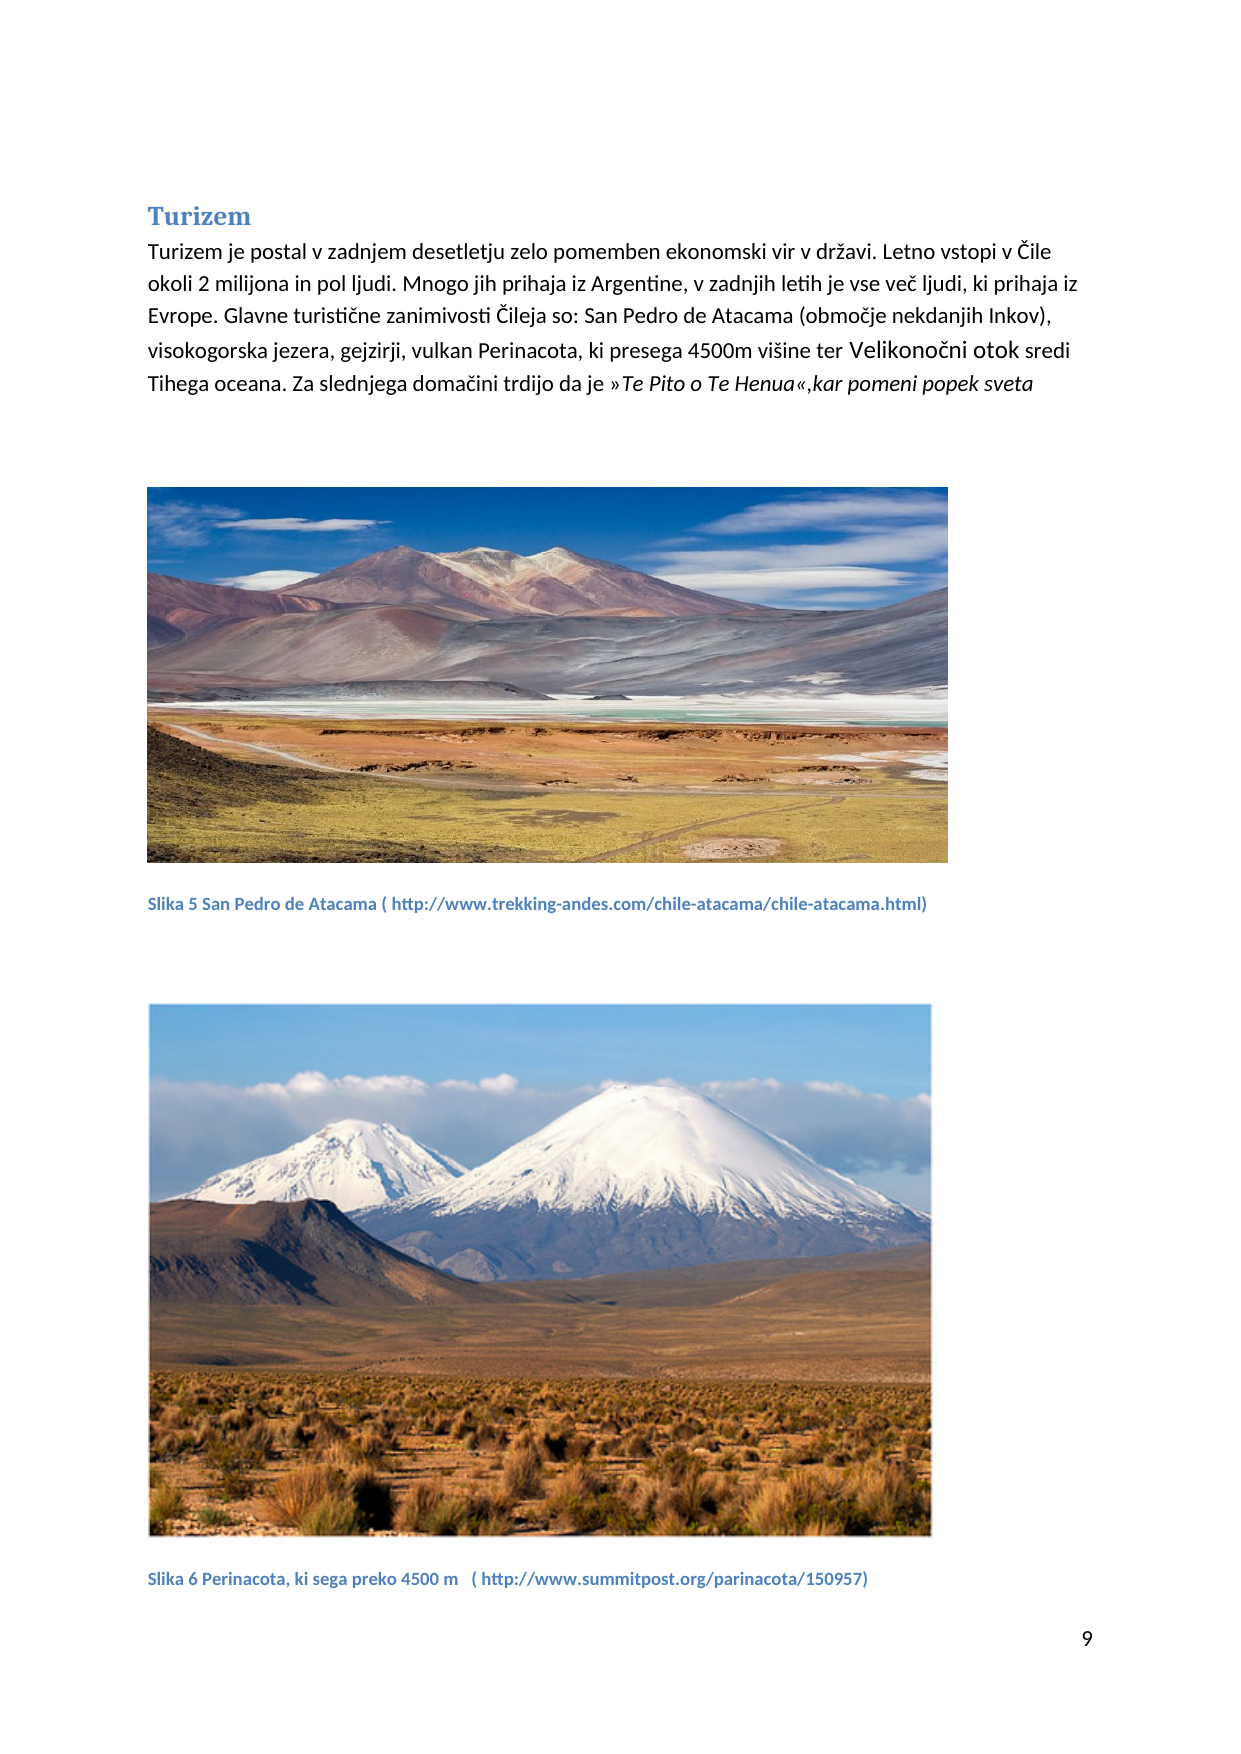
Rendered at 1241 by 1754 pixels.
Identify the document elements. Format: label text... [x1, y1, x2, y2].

picture [147, 487, 948, 863]
text Slika 6 Perinacota, ki sega preko 4500 m ( http://www.summitpost.org/parinacota/150957) [148, 1567, 1093, 1590]
text Turizem je postal v zadnjem desetletju zelo pomemben ekonomski vir v državi. Letno vstopi v Čile okoli 2 milijona in pol ljudi. Mnogo jih prihaja iz Argentine, v zadnjih letih je vse več ljudi, ki prihaja iz Evrope. Glavne turistične zanimivosti Čileja so: San Pedro de Atacama (območje nekdanjih Inkov), visokogorska jezera, gejzirji, vulkan Perinacota, ki presega 4500m višine ter Velikonočni otok sredi Tihega oceana. Za slednjega domačini trdijo da je »Te Pito o Te Henua«,kar pomeni popek sveta [148, 237, 1093, 397]
picture [147, 1002, 934, 1539]
text Slika 5 San Pedro de Atacama ( http://www.trekking-andes.com/chile-atacama/chile-atacama.html) [148, 892, 1093, 915]
subtitle Turizem [148, 201, 1093, 233]
